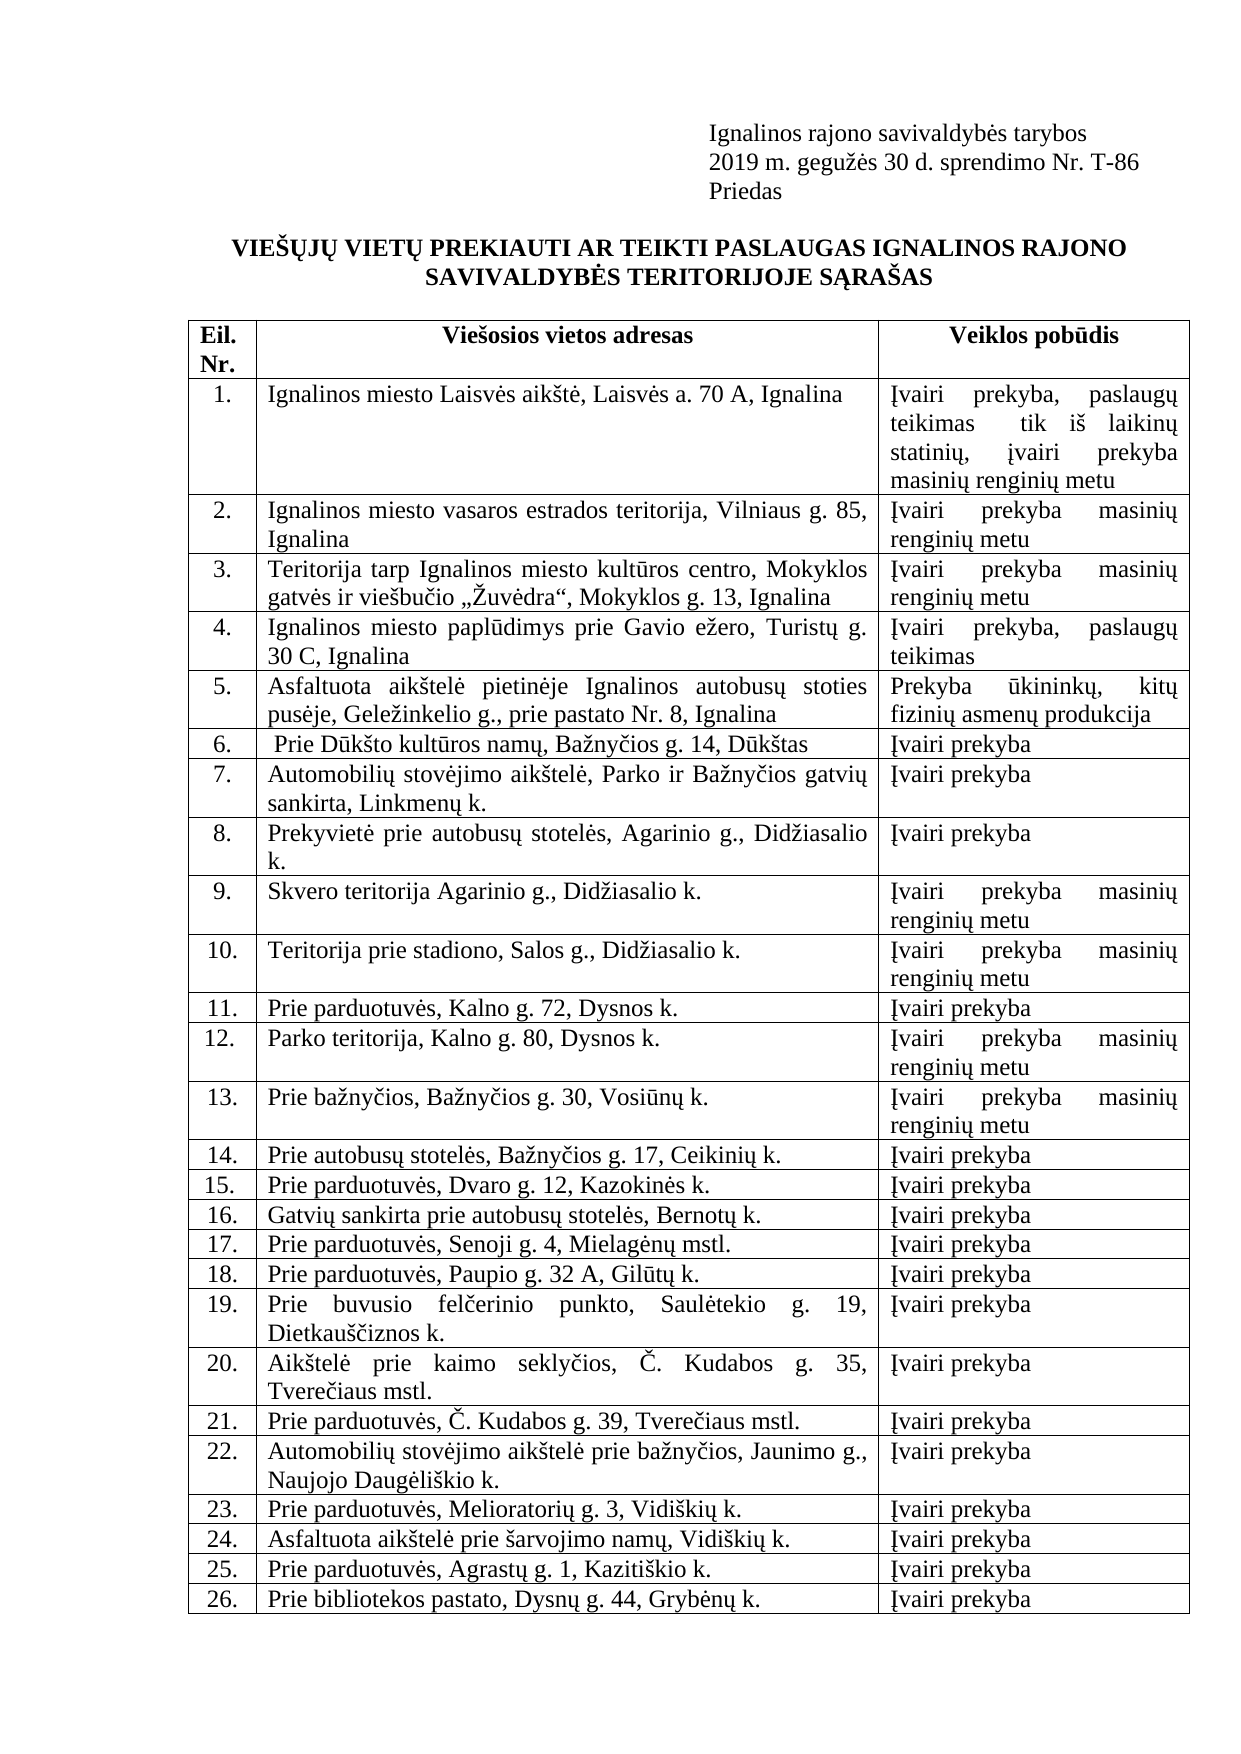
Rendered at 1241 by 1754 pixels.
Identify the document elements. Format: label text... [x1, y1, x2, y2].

table_cell 5. [189, 671, 256, 728]
table_cell Ignalinos miesto vasaros estrados teritorija, Vilniaus g. 85, Ignalina [257, 495, 878, 553]
table_cell Įvairi prekyba [879, 1140, 1189, 1169]
table_cell Įvairi prekyba, paslaugų teikimas [879, 612, 1189, 670]
table_cell Teritorija prie stadiono, Salos g., Didžiasalio k. [257, 935, 878, 992]
table_cell Automobilių stovėjimo aikštelė prie bažnyčios, Jaunimo g., Naujojo Daugėliškio k. [257, 1436, 878, 1493]
table_cell Automobilių stovėjimo aikštelė, Parko ir Bažnyčios gatvių sankirta, Linkmenų k. [257, 759, 878, 817]
table_cell Parko teritorija, Kalno g. 80, Dysnos k. [257, 1023, 878, 1081]
table_cell Įvairi prekyba [879, 1289, 1189, 1347]
table_cell Įvairi prekyba masinių renginių metu [879, 1023, 1189, 1081]
table_cell Įvairi prekyba [879, 1495, 1189, 1523]
text VIEŠŲJŲ VIETŲ PREKIAUTI AR TEIKTI PASLAUGAS IGNALINOS RAJONO SAVIVALDYBĖS TERITORIJOJE SĄRAŠAS [177, 233, 1181, 291]
table_cell 19. [189, 1289, 256, 1347]
table_cell 20. [189, 1348, 256, 1405]
table_cell Prekyvietė prie autobusų stotelės, Agarinio g., Didžiasalio k. [257, 818, 878, 875]
table_cell 26. [189, 1584, 256, 1613]
table_cell 13. [189, 1082, 256, 1139]
table_cell Asfaltuota aikštelė prie šarvojimo namų, Vidiškių k. [257, 1524, 878, 1553]
table_header Eil. Nr. [189, 321, 256, 378]
table_cell Gatvių sankirta prie autobusų stotelės, Bernotų k. [257, 1200, 878, 1228]
table_cell Įvairi prekyba [879, 1259, 1189, 1288]
table_cell Prie autobusų stotelės, Bažnyčios g. 17, Ceikinių k. [257, 1140, 878, 1169]
table_cell 7. [189, 759, 256, 817]
table_cell Įvairi prekyba [879, 1436, 1189, 1493]
table_cell 25. [189, 1554, 256, 1583]
table_cell Įvairi prekyba [879, 1554, 1189, 1583]
table_cell 21. [189, 1406, 256, 1435]
table_cell Įvairi prekyba [879, 1584, 1189, 1613]
table_cell Įvairi prekyba [879, 993, 1189, 1022]
table_cell Įvairi prekyba masinių renginių metu [879, 1082, 1189, 1139]
table_cell 11. [189, 993, 256, 1022]
table_cell Prie buvusio felčerinio punkto, Saulėtekio g. 19, Dietkauščiznos k. [257, 1289, 878, 1347]
table_cell Įvairi prekyba [879, 1200, 1189, 1228]
table_cell Įvairi prekyba, paslaugų teikimas tik iš laikinų statinių, įvairi prekyba masinių renginių metu [879, 379, 1189, 494]
table_cell Ignalinos miesto paplūdimys prie Gavio ežero, Turistų g. 30 C, Ignalina [257, 612, 878, 670]
table_cell Įvairi prekyba [879, 729, 1189, 758]
table_cell Įvairi prekyba [879, 1406, 1189, 1435]
table_cell 17. [189, 1230, 256, 1258]
table_cell Ignalinos miesto Laisvės aikštė, Laisvės a. 70 A, Ignalina [257, 379, 878, 494]
table_cell Skvero teritorija Agarinio g., Didžiasalio k. [257, 876, 878, 934]
table_cell Teritorija tarp Ignalinos miesto kultūros centro, Mokyklos gatvės ir viešbučio „Žuvėdra“, Mokyklos g. 13, Ignalina [257, 554, 878, 611]
table_cell Įvairi prekyba [879, 1348, 1189, 1405]
table_cell Prie bibliotekos pastato, Dysnų g. 44, Grybėnų k. [257, 1584, 878, 1613]
table_cell Prie parduotuvės, Paupio g. 32 A, Gilūtų k. [257, 1259, 878, 1288]
table_cell 18. [189, 1259, 256, 1288]
table_header Veiklos pobūdis [879, 321, 1189, 378]
table_cell 16. [189, 1200, 256, 1228]
text Priedas [709, 176, 1181, 204]
table_cell 24. [189, 1524, 256, 1553]
table_cell 6. [189, 729, 256, 758]
table_cell Prie parduotuvės, Č. Kudabos g. 39, Tverečiaus mstl. [257, 1406, 878, 1435]
table_cell Prie parduotuvės, Dvaro g. 12, Kazokinės k. [257, 1170, 878, 1199]
table_cell Įvairi prekyba masinių renginių metu [879, 876, 1189, 934]
table_cell Įvairi prekyba masinių renginių metu [879, 935, 1189, 992]
table_header Viešosios vietos adresas [257, 321, 878, 378]
table_cell Prie bažnyčios, Bažnyčios g. 30, Vosiūnų k. [257, 1082, 878, 1139]
table_cell 22. [189, 1436, 256, 1493]
table_cell Įvairi prekyba [879, 818, 1189, 875]
table_cell 8. [189, 818, 256, 875]
table_cell Įvairi prekyba [879, 1230, 1189, 1258]
table_cell 3. [189, 554, 256, 611]
text 2019 m. gegužės 30 d. sprendimo Nr. T-86 [709, 147, 1181, 176]
table_cell 4. [189, 612, 256, 670]
table_cell 23. [189, 1495, 256, 1523]
table_cell Prie parduotuvės, Senoji g. 4, Mielagėnų mstl. [257, 1230, 878, 1258]
table_cell 9. [189, 876, 256, 934]
table_cell Įvairi prekyba [879, 1524, 1189, 1553]
table_cell 14. [189, 1140, 256, 1169]
table_cell Įvairi prekyba masinių renginių metu [879, 495, 1189, 553]
table_cell Asfaltuota aikštelė pietinėje Ignalinos autobusų stoties pusėje, Geležinkelio g., prie pastato Nr. 8, Ignalina [257, 671, 878, 728]
table_cell 10. [189, 935, 256, 992]
table_cell Prie parduotuvės, Melioratorių g. 3, Vidiškių k. [257, 1495, 878, 1523]
table_cell Aikštelė prie kaimo seklyčios, Č. Kudabos g. 35, Tverečiaus mstl. [257, 1348, 878, 1405]
table_cell 2. [189, 495, 256, 553]
table_cell Įvairi prekyba masinių renginių metu [879, 554, 1189, 611]
text Ignalinos rajono savivaldybės tarybos [709, 118, 1181, 147]
table_cell Įvairi prekyba [879, 1170, 1189, 1199]
table_cell Prie parduotuvės, Kalno g. 72, Dysnos k. [257, 993, 878, 1022]
table_cell Įvairi prekyba [879, 759, 1189, 817]
table_cell 15. [189, 1170, 256, 1199]
table_cell 1. [189, 379, 256, 494]
table_cell 12. [189, 1023, 256, 1081]
table_cell Prie Dūkšto kultūros namų, Bažnyčios g. 14, Dūkštas [257, 729, 878, 758]
table_cell Prekyba ūkininkų, kitų fizinių asmenų produkcija [879, 671, 1189, 728]
table_cell Prie parduotuvės, Agrastų g. 1, Kazitiškio k. [257, 1554, 878, 1583]
